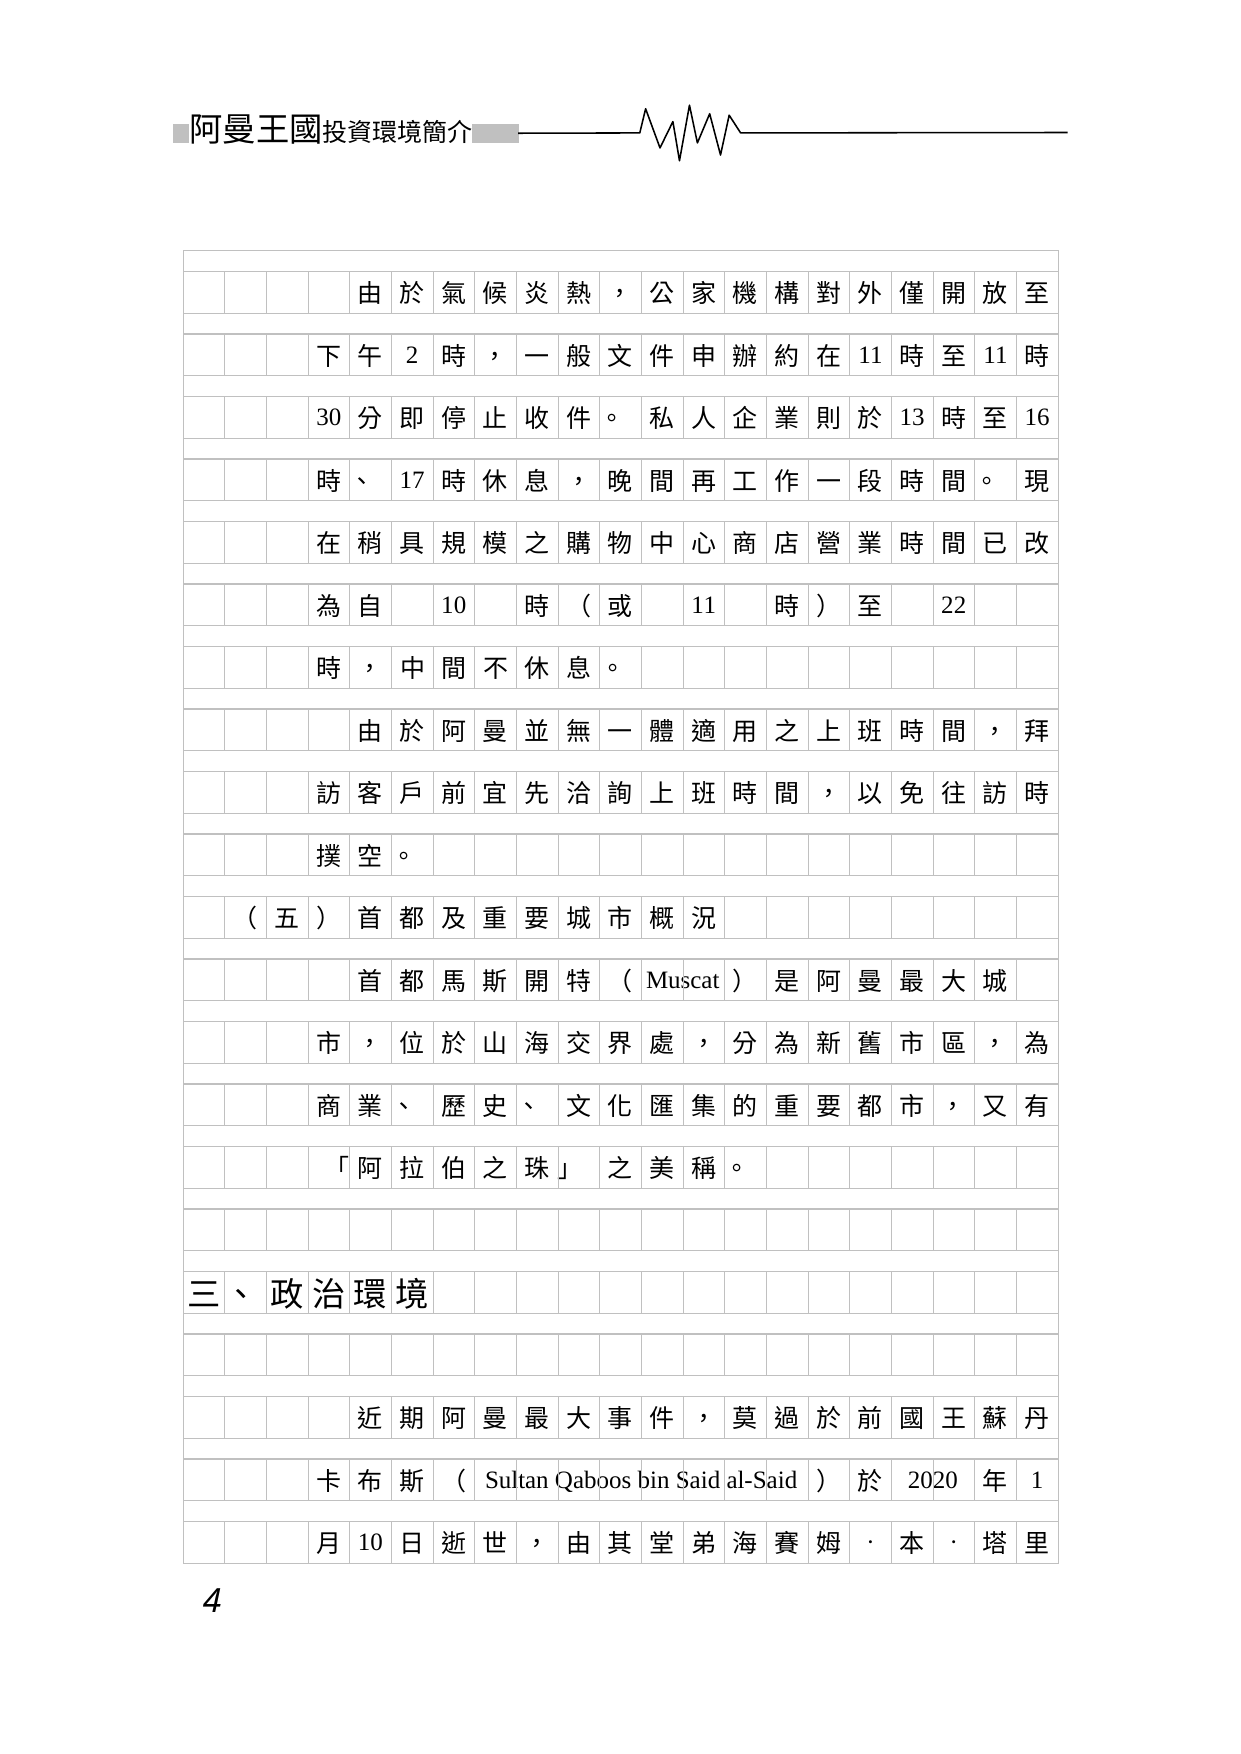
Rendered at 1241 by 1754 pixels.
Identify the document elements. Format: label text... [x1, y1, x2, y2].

text 近期阿曼最大事件，莫過於前國王蘇丹卡布斯（Sultan Qaboos bin Said al-Said）於2020年1月10日逝世，由其堂弟海賽姆·本·塔里克·阿勒賽義德（Haitham bin Tariq Al-Said）受命成為新任國王蘇丹。 [281, 1376, 1058, 1396]
text 首都馬斯開特（Muscat）是阿曼最大城市，位於山海交界處，分為新舊市區，為商業、歷史、文化匯集的重要都市，又有「阿拉伯之珠」之美稱。 [684, 960, 724, 1000]
text 現 [1017, 460, 1058, 500]
text 下 [309, 335, 349, 375]
text [281, 751, 1058, 771]
text 至 [1017, 272, 1058, 313]
text 體 [642, 710, 683, 750]
text 首都馬斯開特（Muscat）是阿曼最大城市，位於山海交界處，分為新舊市區，為商業、歷史、文化匯集的重要都市，又有「阿拉伯之珠」之美稱。 [934, 1085, 974, 1125]
text ， [475, 335, 516, 375]
text 由 [350, 272, 391, 313]
text 於 [850, 397, 891, 438]
text 用 [725, 710, 766, 750]
text 往 [934, 772, 974, 813]
text [934, 835, 974, 875]
text 首都馬斯開特（Muscat）是阿曼最大城市，位於山海交界處，分為新舊市區，為商業、歷史、文化匯集的重要都市，又有「阿拉伯之珠」之美稱。 [517, 960, 558, 1000]
text 首都馬斯開特（Muscat）是阿曼最大城市，位於山海交界處，分為新舊市區，為商業、歷史、文化匯集的重要都市，又有「阿拉伯之珠」之美稱。 [684, 1022, 724, 1063]
text 空 [350, 835, 391, 875]
text 洽 [559, 772, 599, 813]
text 首都馬斯開特（Muscat）是阿曼最大城市，位於山海交界處，分為新舊市區，為商業、歷史、文化匯集的重要都市，又有「阿拉伯之珠」之美稱。 [600, 1022, 641, 1063]
text 首都馬斯開特（Muscat）是阿曼最大城市，位於山海交界處，分為新舊市區，為商業、歷史、文化匯集的重要都市，又有「阿拉伯之珠」之美稱。 [350, 960, 391, 1000]
text 首都馬斯開特（Muscat）是阿曼最大城市，位於山海交界處，分為新舊市區，為商業、歷史、文化匯集的重要都市，又有「阿拉伯之珠」之美稱。 [642, 1022, 683, 1063]
text 11 [850, 335, 891, 375]
text 首都馬斯開特（Muscat）是阿曼最大城市，位於山海交界處，分為新舊市區，為商業、歷史、文化匯集的重要都市，又有「阿拉伯之珠」之美稱。 [809, 1022, 849, 1063]
text 首都馬斯開特（Muscat）是阿曼最大城市，位於山海交界處，分為新舊市區，為商業、歷史、文化匯集的重要都市，又有「阿拉伯之珠」之美稱。 [892, 1022, 933, 1063]
text 首都馬斯開特（Muscat）是阿曼最大城市，位於山海交界處，分為新舊市區，為商業、歷史、文化匯集的重要都市，又有「阿拉伯之珠」之美稱。 [1017, 960, 1058, 1000]
text [725, 835, 766, 875]
text 首都馬斯開特（Muscat）是阿曼最大城市，位於山海交界處，分為新舊市區，為商業、歷史、文化匯集的重要都市，又有「阿拉伯之珠」之美稱。 [892, 1147, 933, 1188]
text 心 [684, 522, 724, 563]
text 22 [934, 585, 974, 625]
text ， [809, 772, 849, 813]
text 規 [434, 522, 474, 563]
text [517, 835, 558, 875]
text 首都馬斯開特（Muscat）是阿曼最大城市，位於山海交界處，分為新舊市區，為商業、歷史、文化匯集的重要都市，又有「阿拉伯之珠」之美稱。 [892, 960, 933, 1000]
text [281, 439, 1058, 458]
text 阿 [434, 710, 474, 750]
text 以 [850, 772, 891, 813]
text 般 [559, 335, 599, 375]
text 首都馬斯開特（Muscat）是阿曼最大城市，位於山海交界處，分為新舊市區，為商業、歷史、文化匯集的重要都市，又有「阿拉伯之珠」之美稱。 [309, 1022, 349, 1063]
text 一 [809, 460, 849, 500]
text 曼 [475, 710, 516, 750]
text [725, 897, 766, 938]
text 首都馬斯開特（Muscat）是阿曼最大城市，位於山海交界處，分為新舊市區，為商業、歷史、文化匯集的重要都市，又有「阿拉伯之珠」之美稱。 [559, 1022, 599, 1063]
text 16 [1017, 397, 1058, 438]
text 外 [850, 272, 891, 313]
text 近期阿曼最大事件，莫過於前國王蘇丹卡布斯（Sultan Qaboos bin Said al-Said）於2020年1月10日逝世，由其堂弟海賽姆·本·塔里克·阿勒賽義德（Haitham bin Tariq Al-Said）受命成為新任國王蘇丹。 [281, 1501, 1058, 1521]
text 城 [559, 897, 599, 938]
text [281, 814, 1058, 833]
text 都 [392, 897, 433, 938]
text [434, 835, 474, 875]
text 及 [434, 897, 474, 938]
text 30 [309, 397, 349, 438]
text 公 [642, 272, 683, 313]
text 首都馬斯開特（Muscat）是阿曼最大城市，位於山海交界處，分為新舊市區，為商業、歷史、文化匯集的重要都市，又有「阿拉伯之珠」之美稱。 [350, 1147, 391, 1188]
text [809, 835, 849, 875]
text 時 [892, 710, 933, 750]
text 段 [850, 460, 891, 500]
text 、 [350, 460, 391, 500]
text 上 [809, 710, 849, 750]
text （ [559, 585, 599, 625]
text 免 [892, 772, 933, 813]
text 首都馬斯開特（Muscat）是阿曼最大城市，位於山海交界處，分為新舊市區，為商業、歷史、文化匯集的重要都市，又有「阿拉伯之珠」之美稱。 [892, 1085, 933, 1125]
text 11 [684, 585, 724, 625]
text 店 [767, 522, 808, 563]
text 首都馬斯開特（Muscat）是阿曼最大城市，位於山海交界處，分為新舊市區，為商業、歷史、文化匯集的重要都市，又有「阿拉伯之珠」之美稱。 [975, 1147, 1016, 1188]
text 時 [434, 460, 474, 500]
text 時 [1017, 772, 1058, 813]
text 三、政治環境 [559, 1272, 599, 1313]
text [281, 835, 308, 875]
text 首都馬斯開特（Muscat）是阿曼最大城市，位於山海交界處，分為新舊市區，為商業、歷史、文化匯集的重要都市，又有「阿拉伯之珠」之美稱。 [281, 1126, 1058, 1146]
text 首都馬斯開特（Muscat）是阿曼最大城市，位於山海交界處，分為新舊市區，為商業、歷史、文化匯集的重要都市，又有「阿拉伯之珠」之美稱。 [600, 1147, 641, 1188]
text 模 [475, 522, 516, 563]
text 11 [975, 335, 1016, 375]
text 首都馬斯開特（Muscat）是阿曼最大城市，位於山海交界處，分為新舊市區，為商業、歷史、文化匯集的重要都市，又有「阿拉伯之珠」之美稱。 [350, 1022, 391, 1063]
text 訪 [309, 772, 349, 813]
text 首都馬斯開特（Muscat）是阿曼最大城市，位於山海交界處，分為新舊市區，為商業、歷史、文化匯集的重要都市，又有「阿拉伯之珠」之美稱。 [475, 1022, 516, 1063]
text 在 [309, 522, 349, 563]
text ， [559, 460, 599, 500]
text 首都馬斯開特（Muscat）是阿曼最大城市，位於山海交界處，分為新舊市區，為商業、歷史、文化匯集的重要都市，又有「阿拉伯之珠」之美稱。 [281, 1064, 1058, 1083]
text 由 [350, 710, 391, 750]
text 間 [934, 522, 974, 563]
text 息 [559, 647, 599, 688]
text （ [225, 897, 266, 938]
text 首都馬斯開特（Muscat）是阿曼最大城市，位於山海交界處，分為新舊市區，為商業、歷史、文化匯集的重要都市，又有「阿拉伯之珠」之美稱。 [309, 960, 349, 1000]
text 首都馬斯開特（Muscat）是阿曼最大城市，位於山海交界處，分為新舊市區，為商業、歷史、文化匯集的重要都市，又有「阿拉伯之珠」之美稱。 [725, 1147, 766, 1188]
text 商 [725, 522, 766, 563]
text 首都馬斯開特（Muscat）是阿曼最大城市，位於山海交界處，分為新舊市區，為商業、歷史、文化匯集的重要都市，又有「阿拉伯之珠」之美稱。 [434, 1022, 474, 1063]
text 首都馬斯開特（Muscat）是阿曼最大城市，位於山海交界處，分為新舊市區，為商業、歷史、文化匯集的重要都市，又有「阿拉伯之珠」之美稱。 [475, 1147, 516, 1188]
text 首都馬斯開特（Muscat）是阿曼最大城市，位於山海交界處，分為新舊市區，為商業、歷史、文化匯集的重要都市，又有「阿拉伯之珠」之美稱。 [642, 1147, 683, 1188]
text 首都馬斯開特（Muscat）是阿曼最大城市，位於山海交界處，分為新舊市區，為商業、歷史、文化匯集的重要都市，又有「阿拉伯之珠」之美稱。 [475, 1085, 516, 1125]
text 拜 [1017, 710, 1058, 750]
text 收 [517, 397, 558, 438]
text 僅 [892, 272, 933, 313]
text 業 [850, 522, 891, 563]
text 候 [475, 272, 516, 313]
text 構 [767, 272, 808, 313]
text 間 [767, 772, 808, 813]
text [281, 710, 308, 750]
text 首都馬斯開特（Muscat）是阿曼最大城市，位於山海交界處，分為新舊市區，為商業、歷史、文化匯集的重要都市，又有「阿拉伯之珠」之美稱。 [281, 1001, 1058, 1021]
text 首都馬斯開特（Muscat）是阿曼最大城市，位於山海交界處，分為新舊市區，為商業、歷史、文化匯集的重要都市，又有「阿拉伯之珠」之美稱。 [559, 1085, 599, 1125]
text 首都馬斯開特（Muscat）是阿曼最大城市，位於山海交界處，分為新舊市區，為商業、歷史、文化匯集的重要都市，又有「阿拉伯之珠」之美稱。 [809, 1085, 849, 1125]
text 首都馬斯開特（Muscat）是阿曼最大城市，位於山海交界處，分為新舊市區，為商業、歷史、文化匯集的重要都市，又有「阿拉伯之珠」之美稱。 [975, 1085, 1016, 1125]
text 首都馬斯開特（Muscat）是阿曼最大城市，位於山海交界處，分為新舊市區，為商業、歷史、文化匯集的重要都市，又有「阿拉伯之珠」之美稱。 [725, 1022, 766, 1063]
text 間 [934, 710, 974, 750]
text 首都馬斯開特（Muscat）是阿曼最大城市，位於山海交界處，分為新舊市區，為商業、歷史、文化匯集的重要都市，又有「阿拉伯之珠」之美稱。 [392, 960, 433, 1000]
text [1017, 897, 1058, 938]
text 三、政治環境 [392, 1272, 433, 1313]
text 三、政治環境 [725, 1272, 766, 1313]
text 三、政治環境 [1017, 1272, 1058, 1313]
text 撲 [309, 835, 349, 875]
text 停 [434, 397, 474, 438]
text 具 [392, 522, 433, 563]
text 10 [434, 585, 474, 625]
text 首都馬斯開特（Muscat）是阿曼最大城市，位於山海交界處，分為新舊市區，為商業、歷史、文化匯集的重要都市，又有「阿拉伯之珠」之美稱。 [934, 960, 974, 1000]
text 三、政治環境 [267, 1272, 308, 1313]
text 熱 [559, 272, 599, 313]
text 首都馬斯開特（Muscat）是阿曼最大城市，位於山海交界處，分為新舊市區，為商業、歷史、文化匯集的重要都市，又有「阿拉伯之珠」之美稱。 [350, 1085, 391, 1125]
text 家 [684, 272, 724, 313]
text 三、政治環境 [642, 1272, 683, 1313]
text 13 [892, 397, 933, 438]
text 宜 [475, 772, 516, 813]
text [281, 251, 1058, 271]
text 三、政治環境 [434, 1272, 474, 1313]
text 時 [892, 335, 933, 375]
text 首都馬斯開特（Muscat）是阿曼最大城市，位於山海交界處，分為新舊市區，為商業、歷史、文化匯集的重要都市，又有「阿拉伯之珠」之美稱。 [850, 1085, 891, 1125]
text [207, 897, 224, 938]
text 首都馬斯開特（Muscat）是阿曼最大城市，位於山海交界處，分為新舊市區，為商業、歷史、文化匯集的重要都市，又有「阿拉伯之珠」之美稱。 [434, 1147, 474, 1188]
text 首都馬斯開特（Muscat）是阿曼最大城市，位於山海交界處，分為新舊市區，為商業、歷史、文化匯集的重要都市，又有「阿拉伯之珠」之美稱。 [392, 1085, 433, 1125]
text 首都馬斯開特（Muscat）是阿曼最大城市，位於山海交界處，分為新舊市區，為商業、歷史、文化匯集的重要都市，又有「阿拉伯之珠」之美稱。 [684, 1085, 724, 1125]
text 。 [975, 460, 1016, 500]
text 三、政治環境 [975, 1272, 1016, 1313]
text 首都馬斯開特（Muscat）是阿曼最大城市，位於山海交界處，分為新舊市區，為商業、歷史、文化匯集的重要都市，又有「阿拉伯之珠」之美稱。 [975, 960, 1016, 1000]
text 2 [392, 335, 433, 375]
text 況 [684, 897, 724, 938]
text 首都馬斯開特（Muscat）是阿曼最大城市，位於山海交界處，分為新舊市區，為商業、歷史、文化匯集的重要都市，又有「阿拉伯之珠」之美稱。 [309, 1085, 349, 1125]
text 客 [350, 772, 391, 813]
text 放 [975, 272, 1016, 313]
text 文 [600, 335, 641, 375]
text 為 [309, 585, 349, 625]
text [975, 897, 1016, 938]
text 息 [517, 460, 558, 500]
text 首都馬斯開特（Muscat）是阿曼最大城市，位於山海交界處，分為新舊市區，為商業、歷史、文化匯集的重要都市，又有「阿拉伯之珠」之美稱。 [934, 1147, 974, 1188]
text 中 [392, 647, 433, 688]
text 不 [475, 647, 516, 688]
text 營 [809, 522, 849, 563]
text 首都馬斯開特（Muscat）是阿曼最大城市，位於山海交界處，分為新舊市區，為商業、歷史、文化匯集的重要都市，又有「阿拉伯之珠」之美稱。 [642, 960, 683, 1000]
text 班 [684, 772, 724, 813]
text 三、政治環境 [184, 1272, 224, 1313]
text 首都馬斯開特（Muscat）是阿曼最大城市，位於山海交界處，分為新舊市區，為商業、歷史、文化匯集的重要都市，又有「阿拉伯之珠」之美稱。 [809, 960, 849, 1000]
text 首都馬斯開特（Muscat）是阿曼最大城市，位於山海交界處，分為新舊市區，為商業、歷史、文化匯集的重要都市，又有「阿拉伯之珠」之美稱。 [517, 1147, 558, 1188]
text 首都馬斯開特（Muscat）是阿曼最大城市，位於山海交界處，分為新舊市區，為商業、歷史、文化匯集的重要都市，又有「阿拉伯之珠」之美稱。 [767, 1085, 808, 1125]
text [809, 897, 849, 938]
text 三、政治環境 [475, 1272, 516, 1313]
text 已 [975, 522, 1016, 563]
text 首都馬斯開特（Muscat）是阿曼最大城市，位於山海交界處，分為新舊市區，為商業、歷史、文化匯集的重要都市，又有「阿拉伯之珠」之美稱。 [1017, 1147, 1058, 1188]
text 首都馬斯開特（Muscat）是阿曼最大城市，位於山海交界處，分為新舊市區，為商業、歷史、文化匯集的重要都市，又有「阿拉伯之珠」之美稱。 [767, 1022, 808, 1063]
text 首都馬斯開特（Muscat）是阿曼最大城市，位於山海交界處，分為新舊市區，為商業、歷史、文化匯集的重要都市，又有「阿拉伯之珠」之美稱。 [809, 1147, 849, 1188]
text ， [600, 272, 641, 313]
text [1017, 835, 1058, 875]
text 三、政治環境 [809, 1272, 849, 1313]
text 首都馬斯開特（Muscat）是阿曼最大城市，位於山海交界處，分為新舊市區，為商業、歷史、文化匯集的重要都市，又有「阿拉伯之珠」之美稱。 [517, 1022, 558, 1063]
text 。 [600, 397, 641, 438]
text 則 [809, 397, 849, 438]
text 首都馬斯開特（Muscat）是阿曼最大城市，位於山海交界處，分為新舊市區，為商業、歷史、文化匯集的重要都市，又有「阿拉伯之珠」之美稱。 [934, 1022, 974, 1063]
text [281, 314, 1058, 333]
text 三、政治環境 [184, 1251, 1058, 1271]
text 或 [600, 585, 641, 625]
text 約 [767, 335, 808, 375]
text ） [809, 585, 849, 625]
text [892, 835, 933, 875]
text 無 [559, 710, 599, 750]
text 作 [767, 460, 808, 500]
text 三、政治環境 [684, 1272, 724, 1313]
text 辦 [725, 335, 766, 375]
text [281, 689, 1058, 708]
text [975, 835, 1016, 875]
text 至 [934, 335, 974, 375]
text 購 [559, 522, 599, 563]
text 至 [850, 585, 891, 625]
text 改 [1017, 522, 1058, 563]
text 首都馬斯開特（Muscat）是阿曼最大城市，位於山海交界處，分為新舊市區，為商業、歷史、文化匯集的重要都市，又有「阿拉伯之珠」之美稱。 [725, 1085, 766, 1125]
text 前 [434, 772, 474, 813]
text 首都馬斯開特（Muscat）是阿曼最大城市，位於山海交界處，分為新舊市區，為商業、歷史、文化匯集的重要都市，又有「阿拉伯之珠」之美稱。 [392, 1147, 433, 1188]
text [767, 835, 808, 875]
text 自 [350, 585, 391, 625]
text 詢 [600, 772, 641, 813]
text 三、政治環境 [350, 1272, 391, 1313]
text 炎 [517, 272, 558, 313]
text 首都馬斯開特（Muscat）是阿曼最大城市，位於山海交界處，分為新舊市區，為商業、歷史、文化匯集的重要都市，又有「阿拉伯之珠」之美稱。 [392, 1022, 433, 1063]
text 休 [517, 647, 558, 688]
text 首都馬斯開特（Muscat）是阿曼最大城市，位於山海交界處，分為新舊市區，為商業、歷史、文化匯集的重要都市，又有「阿拉伯之珠」之美稱。 [1017, 1022, 1058, 1063]
text 班 [850, 710, 891, 750]
text 市 [600, 897, 641, 938]
text 五 [267, 897, 308, 938]
text [281, 376, 1058, 396]
text 件 [559, 397, 599, 438]
text 三、政治環境 [600, 1272, 641, 1313]
text [281, 626, 1058, 646]
text 企 [725, 397, 766, 438]
text 工 [725, 460, 766, 500]
text 至 [975, 397, 1016, 438]
text 於 [392, 272, 433, 313]
text 戶 [392, 772, 433, 813]
text [892, 897, 933, 938]
text [767, 897, 808, 938]
text 一 [517, 335, 558, 375]
text 首都馬斯開特（Muscat）是阿曼最大城市，位於山海交界處，分為新舊市區，為商業、歷史、文化匯集的重要都市，又有「阿拉伯之珠」之美稱。 [517, 1085, 558, 1125]
text 間 [434, 647, 474, 688]
text 。 [600, 647, 641, 688]
text 首都馬斯開特（Muscat）是阿曼最大城市，位於山海交界處，分為新舊市區，為商業、歷史、文化匯集的重要都市，又有「阿拉伯之珠」之美稱。 [850, 960, 891, 1000]
text 開 [934, 272, 974, 313]
text 三、政治環境 [225, 1272, 266, 1313]
text 首都馬斯開特（Muscat）是阿曼最大城市，位於山海交界處，分為新舊市區，為商業、歷史、文化匯集的重要都市，又有「阿拉伯之珠」之美稱。 [434, 960, 474, 1000]
text 17 [392, 460, 433, 500]
text 首都馬斯開特（Muscat）是阿曼最大城市，位於山海交界處，分為新舊市區，為商業、歷史、文化匯集的重要都市，又有「阿拉伯之珠」之美稱。 [975, 1022, 1016, 1063]
text 物 [600, 522, 641, 563]
text [309, 710, 349, 750]
text 間 [934, 460, 974, 500]
text [850, 835, 891, 875]
text 時 [892, 522, 933, 563]
text 首都馬斯開特（Muscat）是阿曼最大城市，位於山海交界處，分為新舊市區，為商業、歷史、文化匯集的重要都市，又有「阿拉伯之珠」之美稱。 [725, 960, 766, 1000]
text 首都馬斯開特（Muscat）是阿曼最大城市，位於山海交界處，分為新舊市區，為商業、歷史、文化匯集的重要都市，又有「阿拉伯之珠」之美稱。 [767, 1147, 808, 1188]
text [475, 835, 516, 875]
text [281, 501, 1058, 521]
text 首都馬斯開特（Muscat）是阿曼最大城市，位於山海交界處，分為新舊市區，為商業、歷史、文化匯集的重要都市，又有「阿拉伯之珠」之美稱。 [767, 960, 808, 1000]
text 三、政治環境 [767, 1272, 808, 1313]
text 於 [392, 710, 433, 750]
text 機 [725, 272, 766, 313]
text 之 [767, 710, 808, 750]
text 三、政治環境 [850, 1272, 891, 1313]
text 對 [809, 272, 849, 313]
text 休 [475, 460, 516, 500]
text 並 [517, 710, 558, 750]
text 稍 [350, 522, 391, 563]
text 首都馬斯開特（Muscat）是阿曼最大城市，位於山海交界處，分為新舊市區，為商業、歷史、文化匯集的重要都市，又有「阿拉伯之珠」之美稱。 [850, 1022, 891, 1063]
text 時 [767, 585, 808, 625]
text 三、政治環境 [517, 1272, 558, 1313]
text 近期阿曼最大事件，莫過於前國王蘇丹卡布斯（Sultan Qaboos bin Said al-Said）於2020年1月10日逝世，由其堂弟海賽姆·本·塔里克·阿勒賽義德（Haitham bin Tariq Al-Said）受命成為新任國王蘇丹。 [281, 1439, 1058, 1458]
text 在 [809, 335, 849, 375]
text 中 [642, 522, 683, 563]
text [684, 835, 724, 875]
text 即 [392, 397, 433, 438]
text 重 [475, 897, 516, 938]
text ） [309, 897, 349, 938]
text 申 [684, 335, 724, 375]
text 首都馬斯開特（Muscat）是阿曼最大城市，位於山海交界處，分為新舊市區，為商業、歷史、文化匯集的重要都市，又有「阿拉伯之珠」之美稱。 [559, 960, 599, 1000]
text 首都馬斯開特（Muscat）是阿曼最大城市，位於山海交界處，分為新舊市區，為商業、歷史、文化匯集的重要都市，又有「阿拉伯之珠」之美稱。 [1017, 1085, 1058, 1125]
text 首都馬斯開特（Muscat）是阿曼最大城市，位於山海交界處，分為新舊市區，為商業、歷史、文化匯集的重要都市，又有「阿拉伯之珠」之美稱。 [281, 939, 1058, 958]
text 午 [350, 335, 391, 375]
text 時 [309, 647, 349, 688]
text 再 [684, 460, 724, 500]
text [207, 876, 1058, 896]
text ， [350, 647, 391, 688]
text 適 [684, 710, 724, 750]
text [642, 835, 683, 875]
text 止 [475, 397, 516, 438]
text 一 [600, 710, 641, 750]
text 私 [642, 397, 683, 438]
text 時 [1017, 335, 1058, 375]
text 首都馬斯開特（Muscat）是阿曼最大城市，位於山海交界處，分為新舊市區，為商業、歷史、文化匯集的重要都市，又有「阿拉伯之珠」之美稱。 [600, 960, 641, 1000]
text 首都馬斯開特（Muscat）是阿曼最大城市，位於山海交界處，分為新舊市區，為商業、歷史、文化匯集的重要都市，又有「阿拉伯之珠」之美稱。 [434, 1085, 474, 1125]
text 時 [892, 460, 933, 500]
text ， [975, 710, 1016, 750]
text 晚 [600, 460, 641, 500]
text 概 [642, 897, 683, 938]
text [850, 897, 891, 938]
text [600, 835, 641, 875]
text 。 [392, 835, 433, 875]
text [281, 564, 1058, 583]
text [281, 772, 308, 813]
text 人 [684, 397, 724, 438]
text 時 [517, 585, 558, 625]
text 首都馬斯開特（Muscat）是阿曼最大城市，位於山海交界處，分為新舊市區，為商業、歷史、文化匯集的重要都市，又有「阿拉伯之珠」之美稱。 [850, 1147, 891, 1188]
text 三、政治環境 [892, 1272, 933, 1313]
text 首 [350, 897, 391, 938]
text 上 [642, 772, 683, 813]
text 之 [517, 522, 558, 563]
text 分 [350, 397, 391, 438]
text 時 [934, 397, 974, 438]
text 三、政治環境 [934, 1272, 974, 1313]
text 首都馬斯開特（Muscat）是阿曼最大城市，位於山海交界處，分為新舊市區，為商業、歷史、文化匯集的重要都市，又有「阿拉伯之珠」之美稱。 [309, 1147, 349, 1188]
text 首都馬斯開特（Muscat）是阿曼最大城市，位於山海交界處，分為新舊市區，為商業、歷史、文化匯集的重要都市，又有「阿拉伯之珠」之美稱。 [600, 1085, 641, 1125]
text 三、政治環境 [309, 1272, 349, 1313]
text 首都馬斯開特（Muscat）是阿曼最大城市，位於山海交界處，分為新舊市區，為商業、歷史、文化匯集的重要都市，又有「阿拉伯之珠」之美稱。 [559, 1147, 599, 1188]
text 首都馬斯開特（Muscat）是阿曼最大城市，位於山海交界處，分為新舊市區，為商業、歷史、文化匯集的重要都市，又有「阿拉伯之珠」之美稱。 [475, 960, 516, 1000]
text [934, 897, 974, 938]
text 訪 [975, 772, 1016, 813]
text 先 [517, 772, 558, 813]
text [559, 835, 599, 875]
text 件 [642, 335, 683, 375]
text 時 [309, 460, 349, 500]
text 業 [767, 397, 808, 438]
text 要 [517, 897, 558, 938]
text 時 [725, 772, 766, 813]
text 間 [642, 460, 683, 500]
text 首都馬斯開特（Muscat）是阿曼最大城市，位於山海交界處，分為新舊市區，為商業、歷史、文化匯集的重要都市，又有「阿拉伯之珠」之美稱。 [684, 1147, 724, 1188]
text 首都馬斯開特（Muscat）是阿曼最大城市，位於山海交界處，分為新舊市區，為商業、歷史、文化匯集的重要都市，又有「阿拉伯之珠」之美稱。 [642, 1085, 683, 1125]
text 氣 [434, 272, 474, 313]
text 時 [434, 335, 474, 375]
